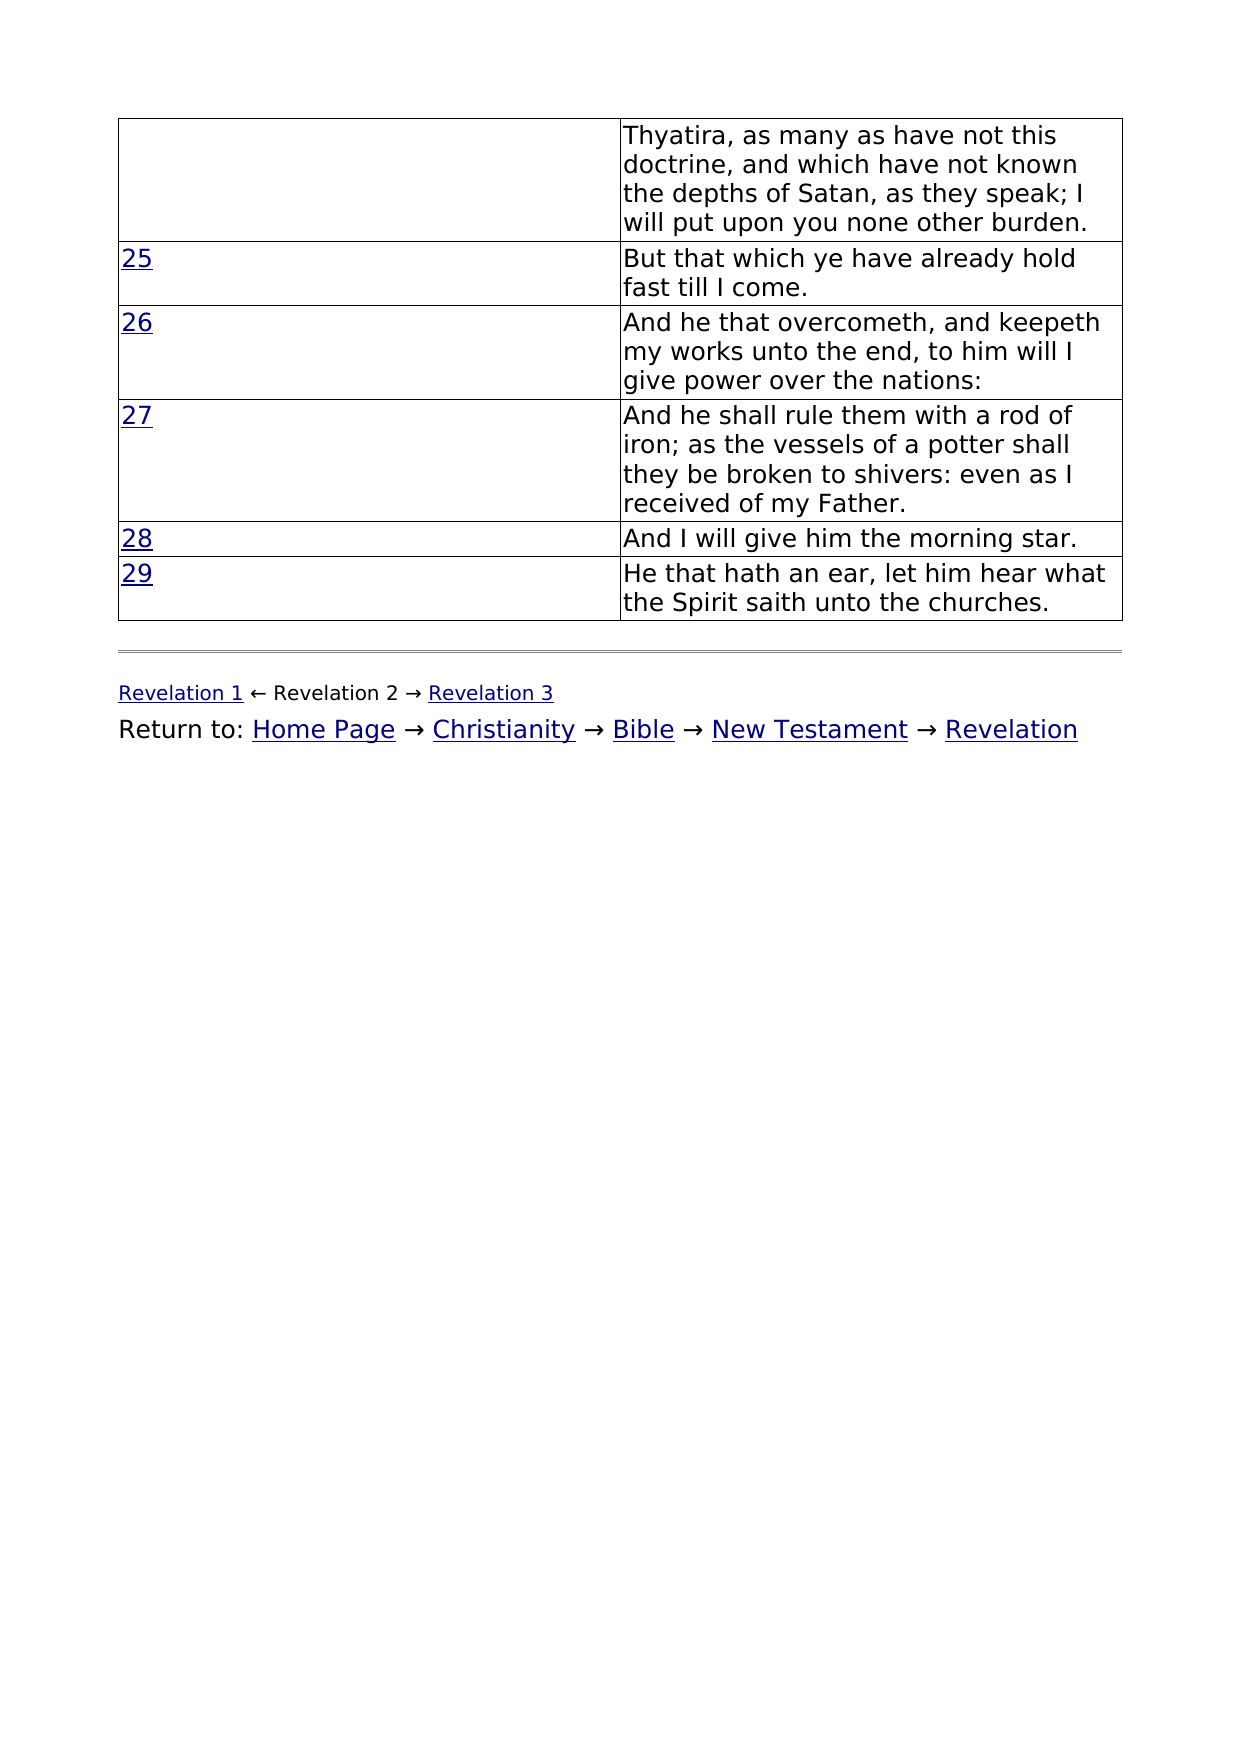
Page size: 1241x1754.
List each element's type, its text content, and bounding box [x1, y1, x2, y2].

table_cell And he shall rule them with a rod of iron; as the vessels of a potter shall they be broken to shivers: even as I received of my Father. [621, 400, 1122, 521]
table_cell And he that overcometh, and keepeth my works unto the end, to him will I give power over the nations: [621, 306, 1122, 398]
table_cell But that which ye have already hold fast till I come. [621, 242, 1122, 305]
table_cell 27 [119, 400, 620, 521]
table_cell He that hath an ear, let him hear what the Spirit saith unto the churches. [621, 557, 1122, 620]
table_cell [119, 119, 620, 241]
table_cell And I will give him the morning star. [621, 522, 1122, 556]
text Revelation 1 ← Revelation 2 → Revelation 3 [118, 682, 1122, 716]
text Return to: Home Page → Christianity → Bible → New Testament → Revelation [118, 716, 1122, 745]
table_cell 28 [119, 522, 620, 556]
table_cell 29 [119, 557, 620, 620]
table_cell Thyatira, as many as have not this doctrine, and which have not known the depths of Satan, as they speak; I will put upon you none other burden. [621, 119, 1122, 241]
table_cell 25 [119, 242, 620, 305]
table_cell 26 [119, 306, 620, 398]
